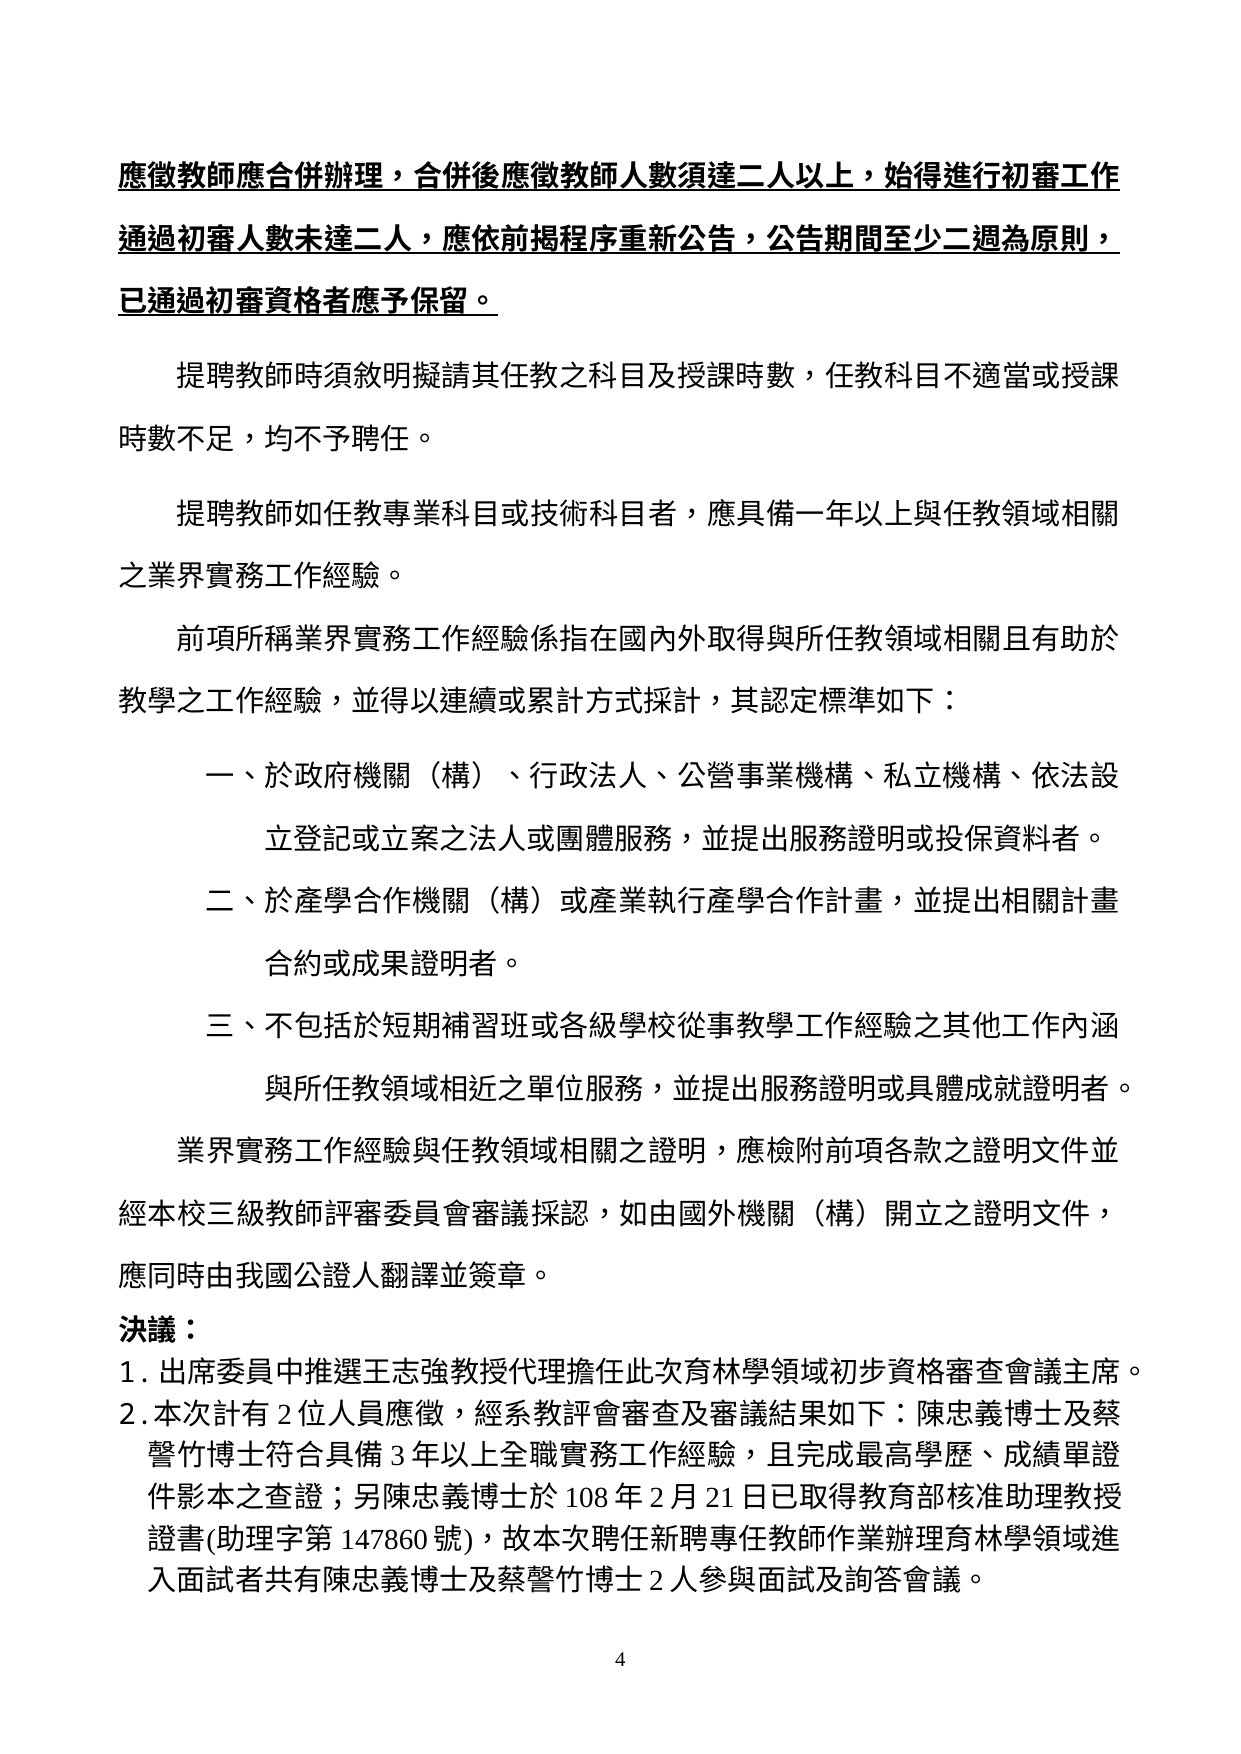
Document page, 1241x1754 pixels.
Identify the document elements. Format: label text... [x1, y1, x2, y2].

text 三、不包括於短期補習班或各級學校從事教學工作經驗之其他工作內涵與所任教領域相近之單位服務，並提出服務證明或具體成就證明者。 [206, 982, 1122, 1107]
text 決議： [118, 1307, 1122, 1349]
text 提聘教師時須敘明擬請其任教之科目及授課時數，任教科目不適當或授課時數不足，均不予聘任。 [118, 332, 1122, 457]
text 前項應徵教師人數未達二人時，應簽請原公告延長，若連同第二次延長公告應徵教師人數仍未達二人時，應經系教評會重新檢視徵才專業領域或擬聘職級公告內容之適切性，並簽奉校長核定後重新公告之。各次徵才公告期間所有應徵教師應合併辦理，合併後應徵教師人數須達二人以上，始得進行初審工作。通過初審人數未達二人，應依前揭程序重新公告，公告期間至少二週為原則，已通過初審資格者應予保留。 [118, 132, 1122, 320]
text 提聘教師如任教專業科目或技術科目者，應具備一年以上與任教領域相關之業界實務工作經驗。 [118, 470, 1122, 595]
text 二、於產學合作機關（構）或產業執行產學合作計畫，並提出相關計畫合約或成果證明者。 [206, 857, 1122, 982]
text 一、於政府機關（構）、行政法人、公營事業機構、私立機構、依法設立登記或立案之法人或團體服務，並提出服務證明或投保資料者。 [206, 732, 1122, 857]
text 1. 出席委員中推選王志強教授代理擔任此次育林學領域初步資格審查會議主席。 [118, 1349, 1122, 1391]
text 2.本次計有2位人員應徵，經系教評會審查及審議結果如下：陳忠義博士及蔡謦竹博士符合具備3年以上全職實務工作經驗，且完成最高學歷、成績單證件影本之查證；另陳忠義博士於108年2月21日已取得教育部核准助理教授證書(助理字第147860號)，故本次聘任新聘專任教師作業辦理育林學領域進入面試者共有陳忠義博士及蔡謦竹博士2人參與面試及詢答會議。 [118, 1391, 1122, 1599]
text 業界實務工作經驗與任教領域相關之證明，應檢附前項各款之證明文件並經本校三級教師評審委員會審議採認，如由國外機關（構）開立之證明文件，應同時由我國公證人翻譯並簽章。 [118, 1107, 1122, 1295]
text 前項所稱業界實務工作經驗係指在國內外取得與所任教領域相關且有助於教學之工作經驗，並得以連續或累計方式採計，其認定標準如下： [118, 595, 1122, 720]
